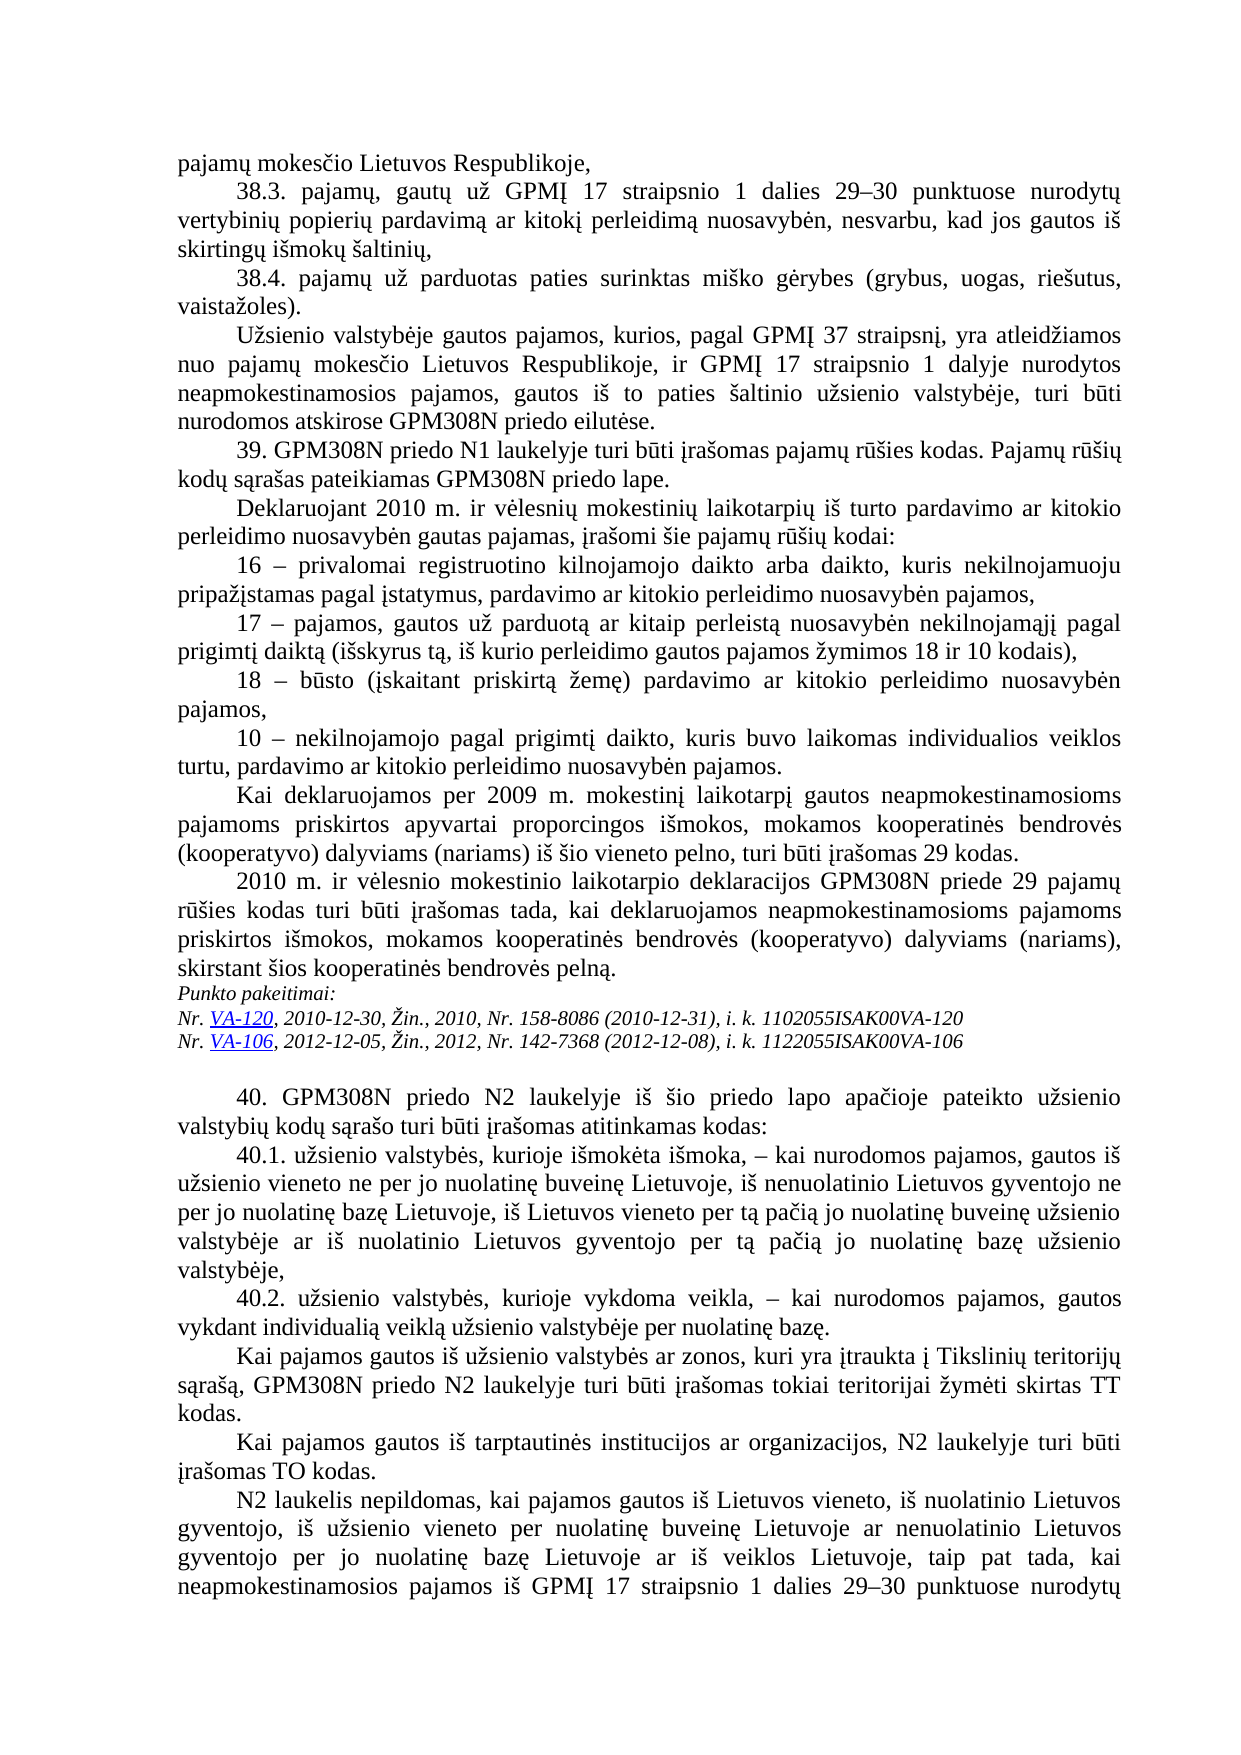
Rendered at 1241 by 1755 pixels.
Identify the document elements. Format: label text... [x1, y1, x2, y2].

text Punkto pakeitimai: [177, 981, 1122, 1005]
text 16 – privalomai registruotino kilnojamojo daikto arba daikto, kuris nekilnojamuoju pripažįstamas pagal įstatymus, pardavimo ar kitokio perleidimo nuosavybėn pajamos, [177, 550, 1122, 608]
text Nr. VA-106, 2012-12-05, Žin., 2012, Nr. 142-7368 (2012-12-08), i. k. 1122055ISAK00VA-106 [177, 1029, 1122, 1053]
text Kai pajamos gautos iš užsienio valstybės ar zonos, kuri yra įtraukta į Tikslinių teritorijų sąrašą, GPM308N priedo N2 laukelyje turi būti įrašomas tokiai teritorijai žymėti skirtas TT kodas. [177, 1341, 1122, 1427]
text 18 – būsto (įskaitant priskirtą žemę) pardavimo ar kitokio perleidimo nuosavybėn pajamos, [177, 665, 1122, 723]
text 17 – pajamos, gautos už parduotą ar kitaip perleistą nuosavybėn nekilnojamąjį pagal prigimtį daiktą (išskyrus tą, iš kurio perleidimo gautos pajamos žymimos 18 ir 10 kodais), [177, 608, 1122, 665]
text 39. GPM308N priedo N1 laukelyje turi būti įrašomas pajamų rūšies kodas. Pajamų rūšių kodų sąrašas pateikiamas GPM308N priedo lape. [177, 435, 1122, 493]
text 2010 m. ir vėlesnio mokestinio laikotarpio deklaracijos GPM308N priede 29 pajamų rūšies kodas turi būti įrašomas tada, kai deklaruojamos neapmokestinamosioms pajamoms priskirtos išmokos, mokamos kooperatinės bendrovės (kooperatyvo) dalyviams (nariams), skirstant šios kooperatinės bendrovės pelną. [177, 866, 1122, 981]
text Kai deklaruojamos per 2009 m. mokestinį laikotarpį gautos neapmokestinamosioms pajamoms priskirtos apyvartai proporcingos išmokos, mokamos kooperatinės bendrovės (kooperatyvo) dalyviams (nariams) iš šio vieneto pelno, turi būti įrašomas 29 kodas. [177, 780, 1122, 866]
text 40. GPM308N priedo N2 laukelyje iš šio priedo lapo apačioje pateikto užsienio valstybių kodų sąrašo turi būti įrašomas atitinkamas kodas: [177, 1082, 1122, 1140]
text 38.3. pajamų, gautų už GPMĮ 17 straipsnio 1 dalies 29–30 punktuose nurodytų vertybinių popierių pardavimą ar kitokį perleidimą nuosavybėn, nesvarbu, kad jos gautos iš skirtingų išmokų šaltinių, [177, 176, 1122, 263]
text 38.4. pajamų už parduotas paties surinktas miško gėrybes (grybus, uogas, riešutus, vaistažoles). [177, 263, 1122, 320]
text Nr. VA-120, 2010-12-30, Žin., 2010, Nr. 158-8086 (2010-12-31), i. k. 1102055ISAK00VA-120 [177, 1005, 1122, 1029]
text N2 laukelis nepildomas, kai pajamos gautos iš Lietuvos vieneto, iš nuolatinio Lietuvos gyventojo, iš užsienio vieneto per nuolatinę buveinę Lietuvoje ar nenuolatinio Lietuvos gyventojo per jo nuolatinę bazę Lietuvoje ar iš veiklos Lietuvoje, taip pat tada, kai neapmokestinamosios pajamos iš GPMĮ 17 straipsnio 1 dalies 29–30 punktuose nurodytų [177, 1485, 1122, 1600]
text Kai pajamos gautos iš tarptautinės institucijos ar organizacijos, N2 laukelyje turi būti įrašomas TO kodas. [177, 1427, 1122, 1485]
text Užsienio valstybėje gautos pajamos, kurios, pagal GPMĮ 37 straipsnį, yra atleidžiamos nuo pajamų mokesčio Lietuvos Respublikoje, ir GPMĮ 17 straipsnio 1 dalyje nurodytos neapmokestinamosios pajamos, gautos iš to paties šaltinio užsienio valstybėje, turi būti nurodomos atskirose GPM308N priedo eilutėse. [177, 320, 1122, 435]
text pajamų mokesčio Lietuvos Respublikoje, [177, 148, 1122, 176]
text 40.2. užsienio valstybės, kurioje vykdoma veikla, – kai nurodomos pajamos, gautos vykdant individualią veiklą užsienio valstybėje per nuolatinę bazę. [177, 1283, 1122, 1341]
text Deklaruojant 2010 m. ir vėlesnių mokestinių laikotarpių iš turto pardavimo ar kitokio perleidimo nuosavybėn gautas pajamas, įrašomi šie pajamų rūšių kodai: [177, 493, 1122, 550]
text 40.1. užsienio valstybės, kurioje išmokėta išmoka, – kai nurodomos pajamos, gautos iš užsienio vieneto ne per jo nuolatinę buveinę Lietuvoje, iš nenuolatinio Lietuvos gyventojo ne per jo nuolatinę bazę Lietuvoje, iš Lietuvos vieneto per tą pačią jo nuolatinę buveinę užsienio valstybėje ar iš nuolatinio Lietuvos gyventojo per tą pačią jo nuolatinę bazę užsienio valstybėje, [177, 1140, 1122, 1283]
text 10 – nekilnojamojo pagal prigimtį daikto, kuris buvo laikomas individualios veiklos turtu, pardavimo ar kitokio perleidimo nuosavybėn pajamos. [177, 723, 1122, 780]
